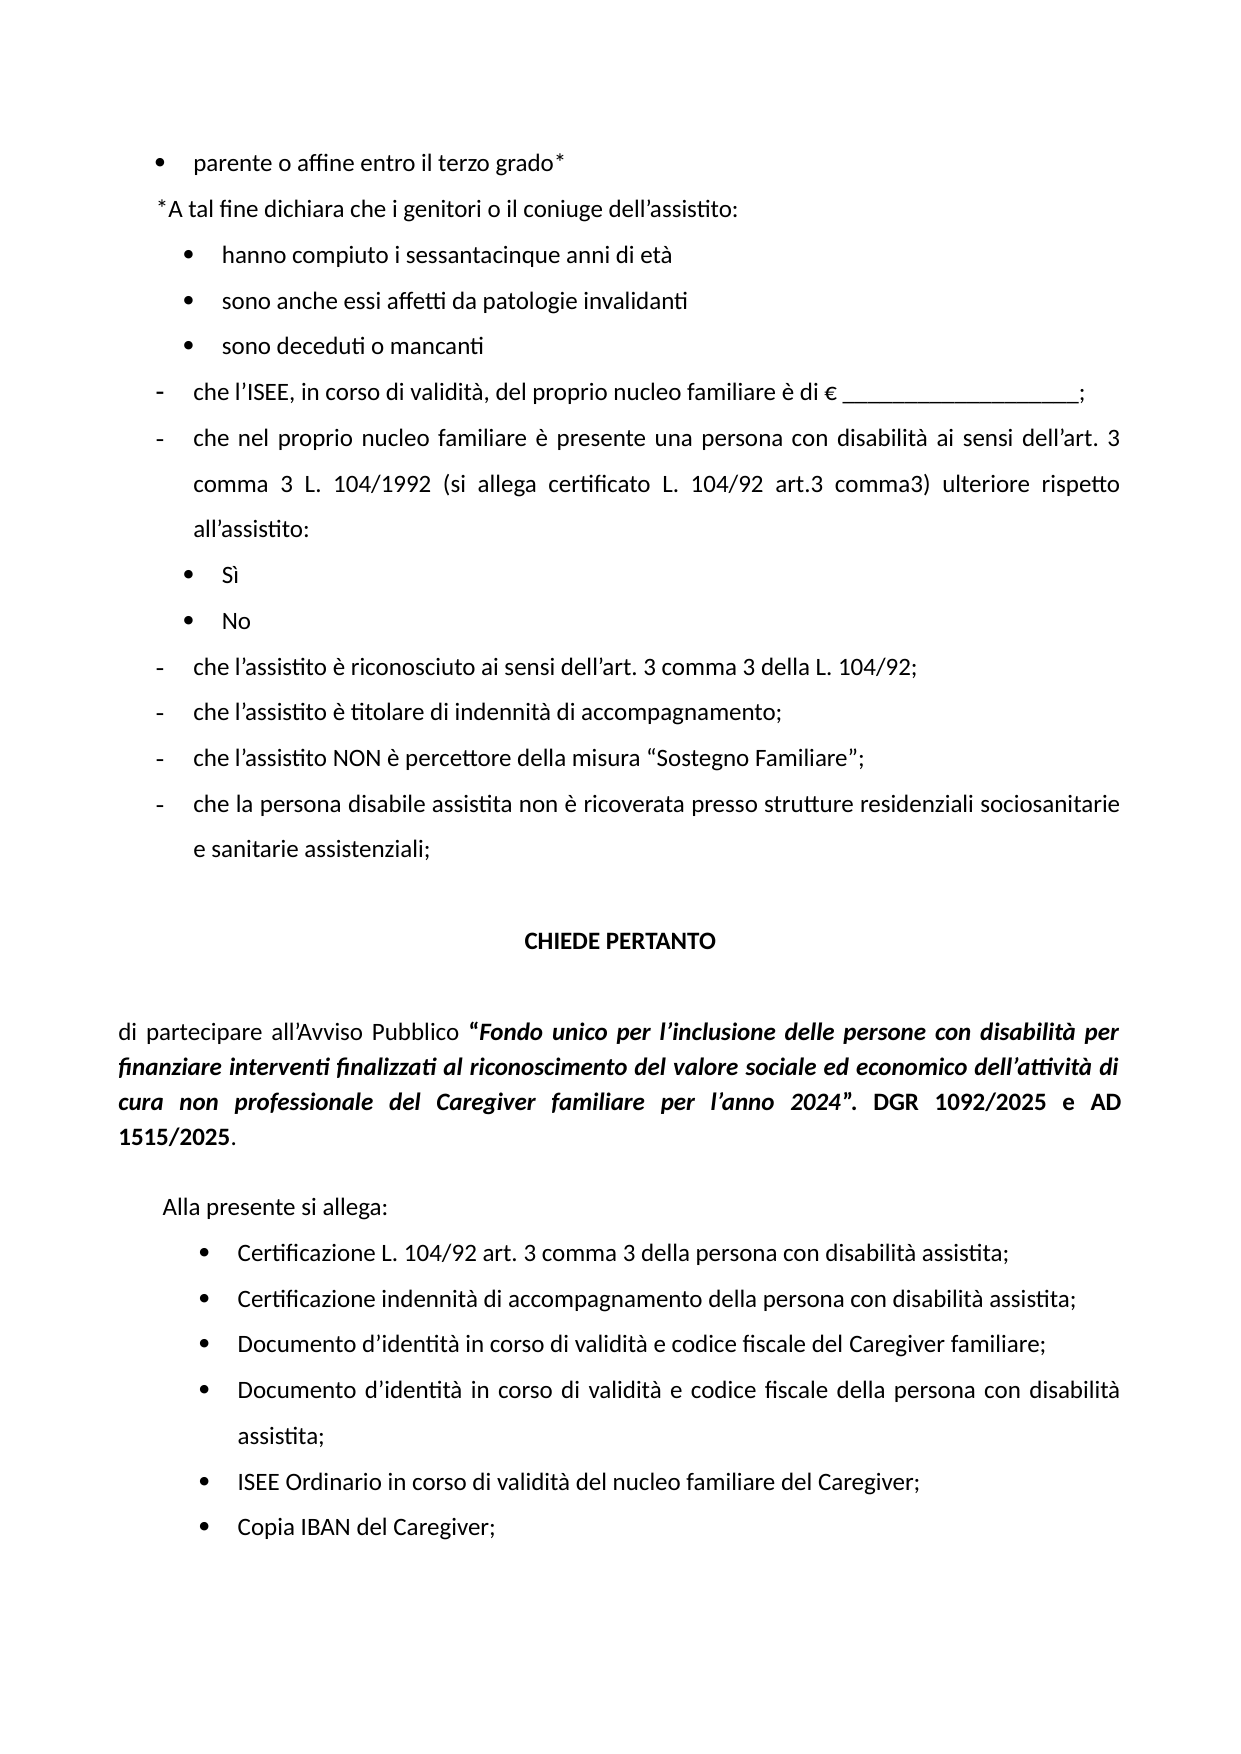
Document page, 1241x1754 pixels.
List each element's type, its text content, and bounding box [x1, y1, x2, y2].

list che la persona disabile assistita non è ricoverata presso strutture residenziali sociosanitarie e sanitarie assistenziali; [156, 788, 1122, 864]
list Certificazione indennità di accompagnamento della persona con disabilità assistita; [200, 1283, 1122, 1313]
list che nel proprio nucleo familiare è presente una persona con disabilità ai sensi dell’art. 3 comma 3 L. 104/1992 (si allega certificato L. 104/92 art.3 comma3) ulteriore rispetto all’assistito: [156, 422, 1122, 544]
text *A tal fine dichiara che i genitori o il coniuge dell’assistito: [156, 193, 1122, 224]
list che l’ISEE, in corso di validità, del proprio nucleo familiare è di € ___________________; [156, 376, 1122, 407]
text CHIEDE PERTANTO [118, 925, 1122, 956]
list Documento d’identità in corso di validità e codice fiscale della persona con disabilità assistita; [200, 1374, 1122, 1451]
list che l’assistito NON è percettore della misura “Sostegno Familiare”; [156, 742, 1122, 773]
list Copia IBAN del Caregiver; [200, 1512, 1122, 1542]
list sono deceduti o mancanti [184, 331, 1122, 361]
list hanno compiuto i sessantacinque anni di età [184, 239, 1122, 269]
text di partecipare all’Avviso Pubblico “Fondo unico per l’inclusione delle persone con disabilità per finanziare interventi finalizzati al riconoscimento del valore sociale ed economico dell’attività di cura non professionale del Caregiver familiare per l’anno 2024”. DGR 1092/2025 e AD 1515/2025. [118, 1016, 1122, 1152]
list Sì [184, 559, 1122, 590]
list ISEE Ordinario in corso di validità del nucleo familiare del Caregiver; [200, 1466, 1122, 1496]
list che l’assistito è riconosciuto ai sensi dell’art. 3 comma 3 della L. 104/92; [156, 651, 1122, 681]
text Alla presente si allega: [162, 1191, 1122, 1222]
list che l’assistito è titolare di indennità di accompagnamento; [156, 696, 1122, 727]
list No [184, 605, 1122, 635]
list Documento d’identità in corso di validità e codice fiscale del Caregiver familiare; [200, 1329, 1122, 1359]
list parente o affine entro il terzo grado* [156, 148, 1122, 178]
list sono anche essi affetti da patologie invalidanti [184, 285, 1122, 315]
list Certificazione L. 104/92 art. 3 comma 3 della persona con disabilità assistita; [200, 1237, 1122, 1268]
